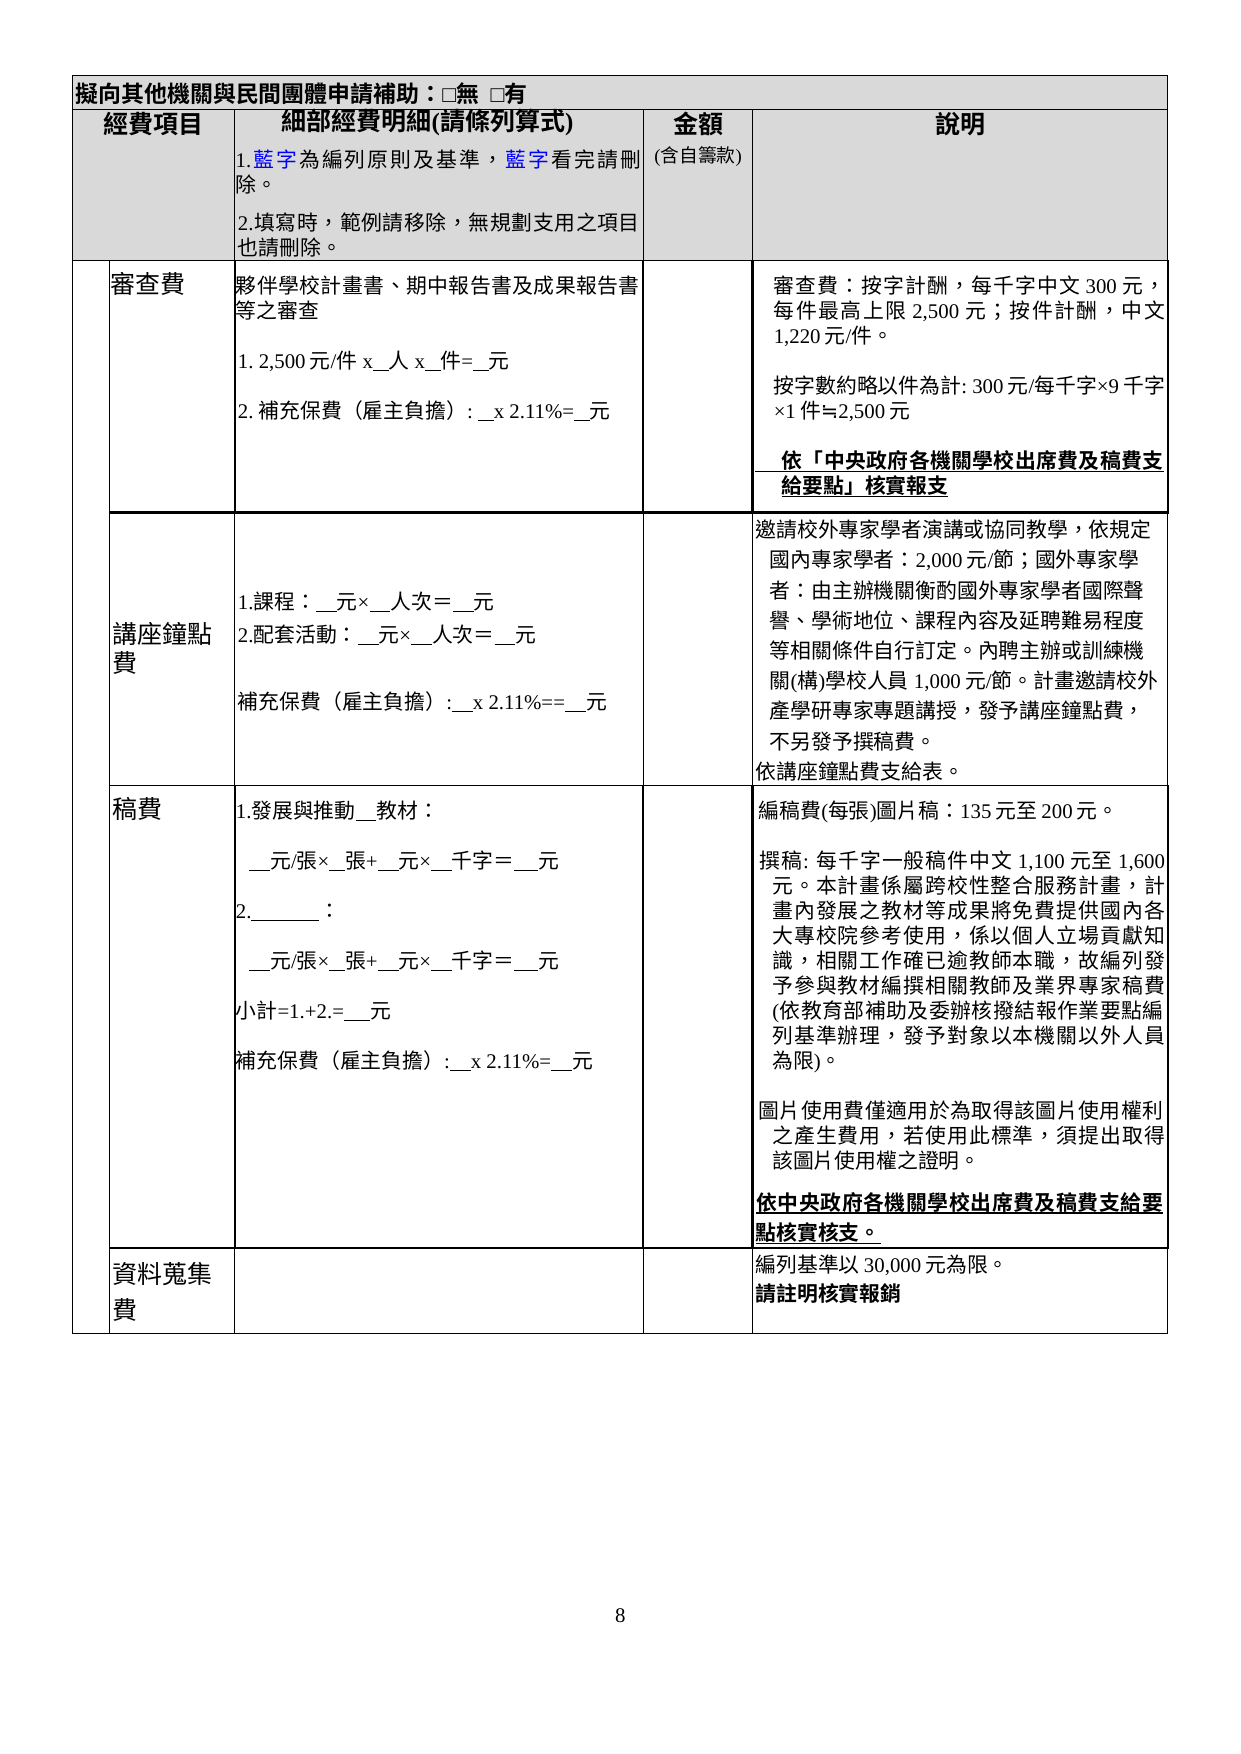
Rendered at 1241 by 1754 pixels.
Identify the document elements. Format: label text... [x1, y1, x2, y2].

table_cell 金額 (含自籌款) [644, 110, 752, 260]
table_cell 資料蒐集費 [110, 1249, 234, 1332]
table_cell 稿費 [110, 786, 234, 1247]
table_cell [644, 786, 751, 1247]
table_cell ­ 編稿費(每張)圖片稿：135元至200元。 ­ 撰稿: 每千字一般稿件中文1,100元至1,600元。本計畫係屬跨校性整合服務計畫，計畫內發展之教材等成果將免費提供國內各大專校院參考使用，係以個人立場貢獻知識，相關工作確已逾教師本職，故編列發予參與教材編撰相關教師及業界專家稿費(依教育部補助及委辦核撥結報作業要點編列基準辦理，發予對象以本機關以外人員為限)。 ­ 圖片使用費僅適用於為取得該圖片使用權利之產生費用，若使用此標準，須提出取得該圖片使用權之證明。 ­依中央政府各機關學校出席費及稿費支給要點核實核支。 [754, 786, 1167, 1247]
table_cell 1.課程： 元× 人次＝ 元 2.配套活動： 元× 人次＝ 元 補充保費（雇主負擔）: x 2.11%== 元 [235, 514, 643, 785]
table_cell [73, 261, 109, 1332]
table_cell [235, 1249, 643, 1332]
table_cell [644, 514, 752, 785]
table_cell 經費項目 [73, 110, 234, 260]
table_cell 講座鐘點費 [110, 514, 234, 785]
table_cell 審查費 [110, 261, 234, 511]
table_header 擬向其他機關與民間團體申請補助：□無 □有 [73, 76, 1167, 109]
table_cell [644, 261, 751, 511]
table_cell 說明 [753, 110, 1167, 260]
table_cell 細部經費明細(請條列算式) 1.藍字為編列原則及基準，藍字看完請刪除。 2.填寫時，範例請移除，無規劃支用之項目也請刪除。 [235, 110, 643, 260]
table_cell 編列基準以30,000元為限。 請註明核實報銷 [753, 1249, 1167, 1332]
table_cell 夥伴學校計畫書、期中報告書及成果報告書等之審查 1. 2,500元/件 x 人 x 件= 元 2. 補充保費（雇主負擔）: x 2.11%= 元 [236, 261, 642, 511]
table_cell ­邀請校外專家學者演講或協同教學，依規定國內專家學者：2,000元/節；國外專家學者：由主辦機關衡酌國外專家學者國際聲譽、學術地位、課程內容及延聘難易程度等相關條件自行訂定。內聘主辦或訓練機關(構)學校人員 1,000元/節。計畫邀請校外產學研專家專題講授，發予講座鐘點費，不另發予撰稿費。 ­依講座鐘點費支給表。 [753, 514, 1167, 785]
table_cell 1.發展與推動 教材： 元/張× 張+ 元× 千字＝ 元 2. ： 元/張× 張+ 元× 千字＝ 元 小計=1.+2.= 元 補充保費（雇主負擔）: x 2.11%= 元 [236, 786, 642, 1247]
table_cell 審查費：按字計酬，每千字中文300元，每件最高上限2,500元；按件計酬，中文1,220元/件。 按字數約略以件為計: 300元/每千字×9千字×1件≒2,500元 依「中央政府各機關學校出席費及稿費支給要點」核實報支 [754, 261, 1167, 511]
table_cell [644, 1249, 752, 1332]
